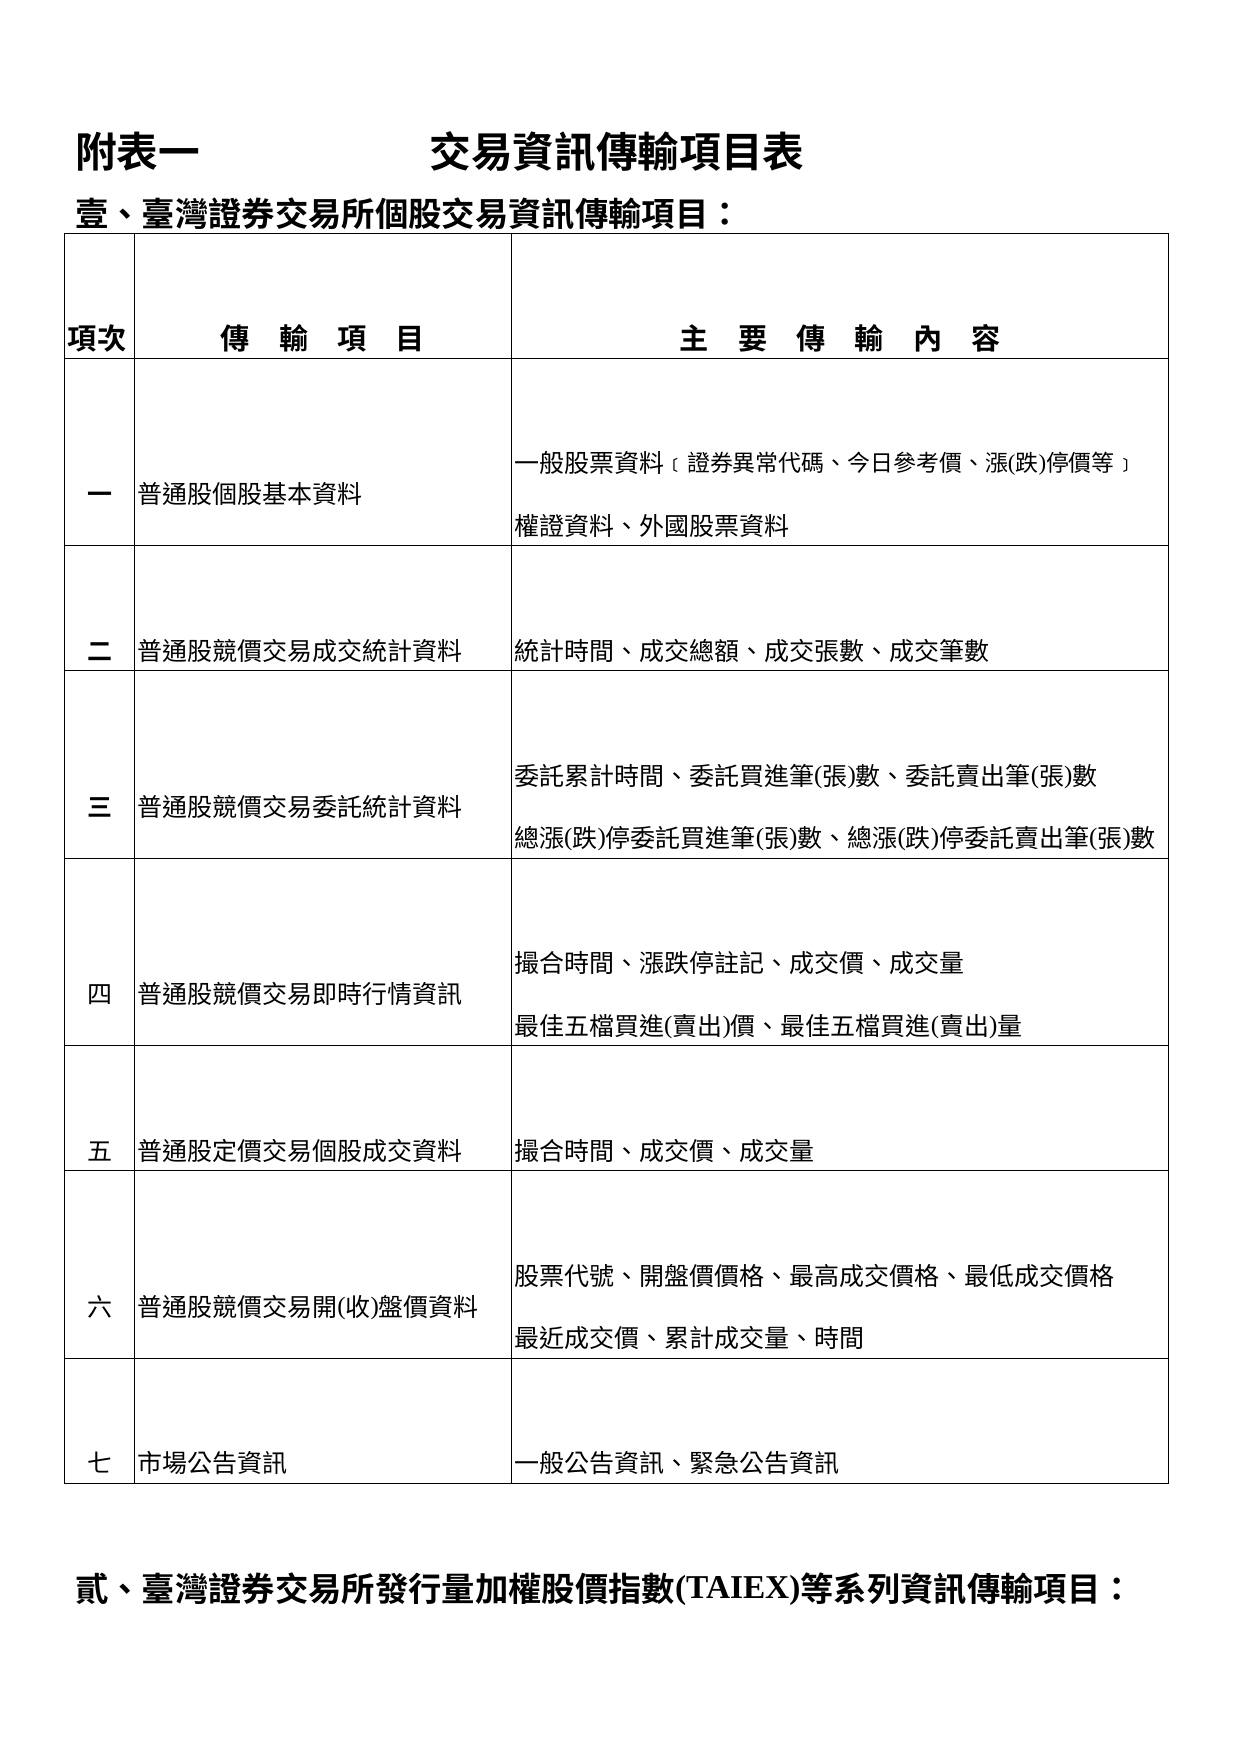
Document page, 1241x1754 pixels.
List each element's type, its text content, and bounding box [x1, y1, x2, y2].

table_header 主 要 傳 輸 內 容 [512, 234, 1168, 358]
table_cell 普通股競價交易即時行情資訊 [135, 859, 511, 1045]
table_cell 普通股定價交易個股成交資料 [135, 1046, 511, 1170]
table_cell 一般公告資訊、緊急公告資訊 [512, 1359, 1168, 1483]
table_cell 七 [65, 1359, 134, 1483]
table_cell 撮合時間、成交價、成交量 [512, 1046, 1168, 1170]
table_cell 普通股競價交易委託統計資料 [135, 671, 511, 858]
table_cell 普通股競價交易成交統計資料 [135, 546, 511, 670]
table_cell 一 [65, 359, 134, 545]
text 附表一 交易資訊傳輸項目表 [75, 108, 1181, 170]
text 壹、臺灣證券交易所個股交易資訊傳輸項目： [75, 170, 1181, 233]
table_cell 普通股競價交易開(收)盤價資料 [135, 1171, 511, 1358]
table_cell 市場公告資訊 [135, 1359, 511, 1483]
table_cell 六 [65, 1171, 134, 1358]
table_cell 撮合時間、漲跌停註記、成交價、成交量 最佳五檔買進(賣出)價、最佳五檔買進(賣出)量 [512, 859, 1168, 1045]
table_header 傳 輸 項 目 [135, 234, 511, 358]
table_cell 普通股個股基本資料 [135, 359, 511, 545]
table_cell 四 [65, 859, 134, 1045]
table_cell 股票代號、開盤價價格、最高成交價格、最低成交價格 最近成交價、累計成交量、時間 [512, 1171, 1168, 1358]
table_cell 五 [65, 1046, 134, 1170]
table_cell 統計時間、成交總額、成交張數、成交筆數 [512, 546, 1168, 670]
text 貳、臺灣證券交易所發行量加權股價指數(TAIEX)等系列資訊傳輸項目： [75, 1545, 1181, 1608]
table_cell 一般股票資料﹝證券異常代碼、今日參考價、漲(跌)停價等﹞ 權證資料、外國股票資料 [512, 359, 1168, 545]
table_cell 三 [65, 671, 134, 858]
table_cell 二 [65, 546, 134, 670]
table_cell 委託累計時間、委託買進筆(張)數、委託賣出筆(張)數 總漲(跌)停委託買進筆(張)數、總漲(跌)停委託賣出筆(張)數 [512, 671, 1168, 858]
table_header 項次 [65, 234, 134, 358]
